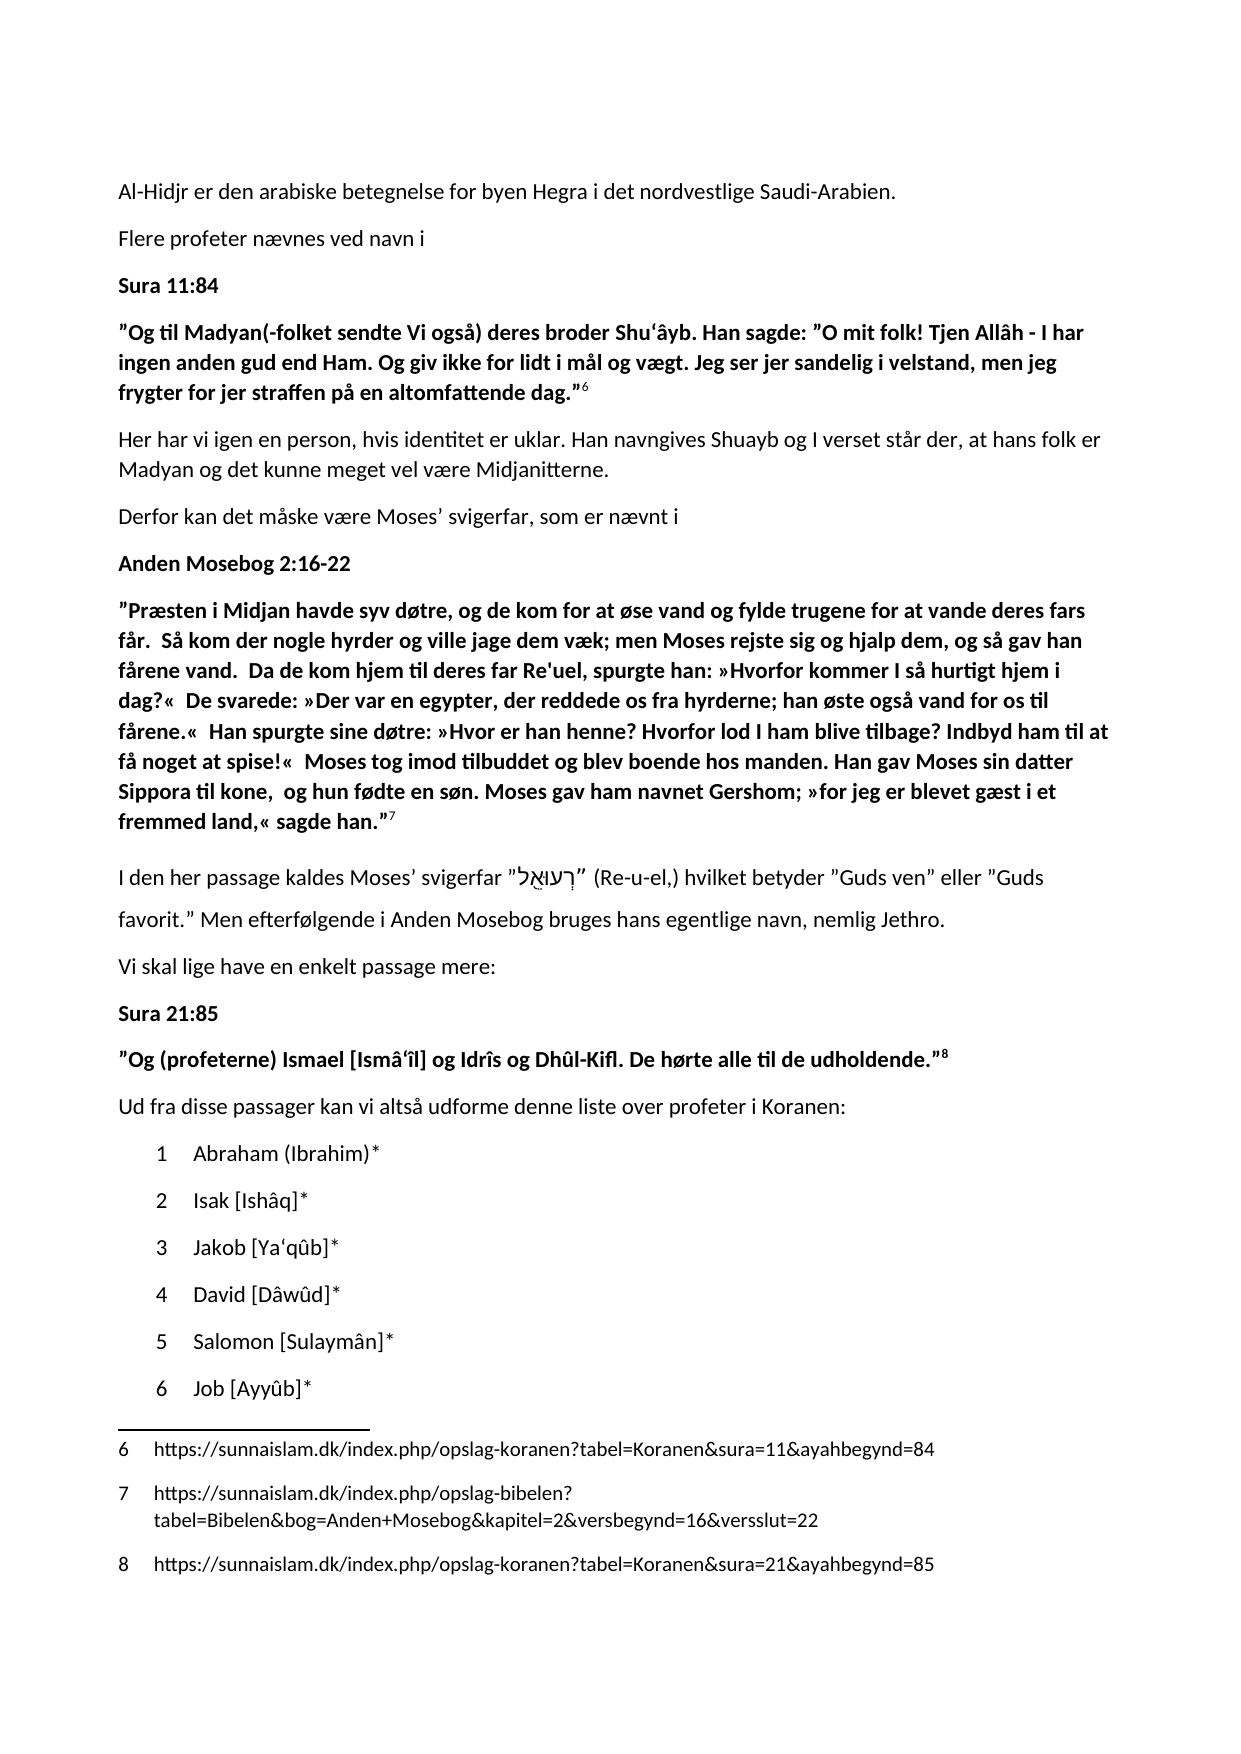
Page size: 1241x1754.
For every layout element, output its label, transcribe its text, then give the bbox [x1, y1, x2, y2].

text Al-Hidjr er den arabiske betegnelse for byen Hegra i det nordvestlige Saudi-Arabien. [118, 177, 1122, 205]
list David [Dâwûd]* [156, 1280, 1122, 1308]
text Flere profeter nævnes ved navn i [118, 224, 1122, 252]
text Derfor kan det måske være Moses’ svigerfar, som er nævnt i [118, 502, 1122, 530]
text https://sunnaislam.dk/index.php/opslag-koranen?tabel=Koranen&sura=21&ayahbegynd=85 [118, 1551, 1122, 1577]
text Anden Mosebog 2:16-22 [118, 549, 1122, 577]
text ”Og til Madyan(-folket sendte Vi også) deres broder Shu‘âyb. Han sagde: ”O mit folk! Tjen Allâh - I har ingen anden gud end Ham. Og giv ikke for lidt i mål og vægt. Jeg ser jer sandelig i velstand, men jeg frygter for jer straffen på en altomfattende dag.” [118, 318, 1122, 406]
text Her har vi igen en person, hvis identitet er uklar. Han navngives Shuayb og I verset står der, at hans folk er Madyan og det kunne meget vel være Midjanitterne. [118, 425, 1122, 483]
text https://sunnaislam.dk/index.php/opslag-bibelen?tabel=Bibelen&bog=Anden+Mosebog&kapitel=2&versbegynd=16&versslut=22 [118, 1480, 1122, 1533]
text ”Og (profeterne) Ismael [Ismâ‘îl] og Idrîs og Dhûl-Kifl. De hørte alle til de udholdende.” [118, 1046, 1122, 1073]
list Jakob [Ya‘qûb]* [156, 1233, 1122, 1261]
list Job [Ayyûb]* [156, 1374, 1122, 1402]
text Ud fra disse passager kan vi altså udforme denne liste over profeter i Koranen: [118, 1092, 1122, 1120]
text Vi skal lige have en enkelt passage mere: [118, 952, 1122, 980]
text Sura 11:84 [118, 271, 1122, 299]
text https://sunnaislam.dk/index.php/opslag-koranen?tabel=Koranen&sura=11&ayahbegynd=84 [118, 1436, 1122, 1461]
text I den her passage kaldes Moses’ svigerfar ”רְעוּאֵ֖ל” (Re-u-el,) hvilket betyder ”Guds ven” eller ”Guds favorit.” Men efterfølgende i Anden Mosebog bruges hans egentlige navn, nemlig Jethro. [118, 854, 1122, 933]
text Sura 21:85 [118, 999, 1122, 1027]
list Abraham (Ibrahim)* [156, 1139, 1122, 1167]
list Isak [Ishâq]* [156, 1186, 1122, 1214]
list Salomon [Sulaymân]* [156, 1327, 1122, 1355]
text ”Præsten i Midjan havde syv døtre, og de kom for at øse vand og fylde trugene for at vande deres fars får. Så kom der nogle hyrder og ville jage dem væk; men Moses rejste sig og hjalp dem, og så gav han fårene vand. Da de kom hjem til deres far Re'uel, spurgte han: »Hvorfor kommer I så hurtigt hjem i dag?« De svarede: »Der var en egypter, der reddede os fra hyrderne; han øste også vand for os til fårene.« Han spurgte sine døtre: »Hvor er han henne? Hvorfor lod I ham blive tilbage? Indbyd ham til at få noget at spise!« Moses tog imod tilbuddet og blev boende hos manden. Han gav Moses sin datter Sippora til kone, og hun fødte en søn. Moses gav ham navnet Gershom; »for jeg er blevet gæst i et fremmed land,« sagde han.” [118, 596, 1122, 835]
